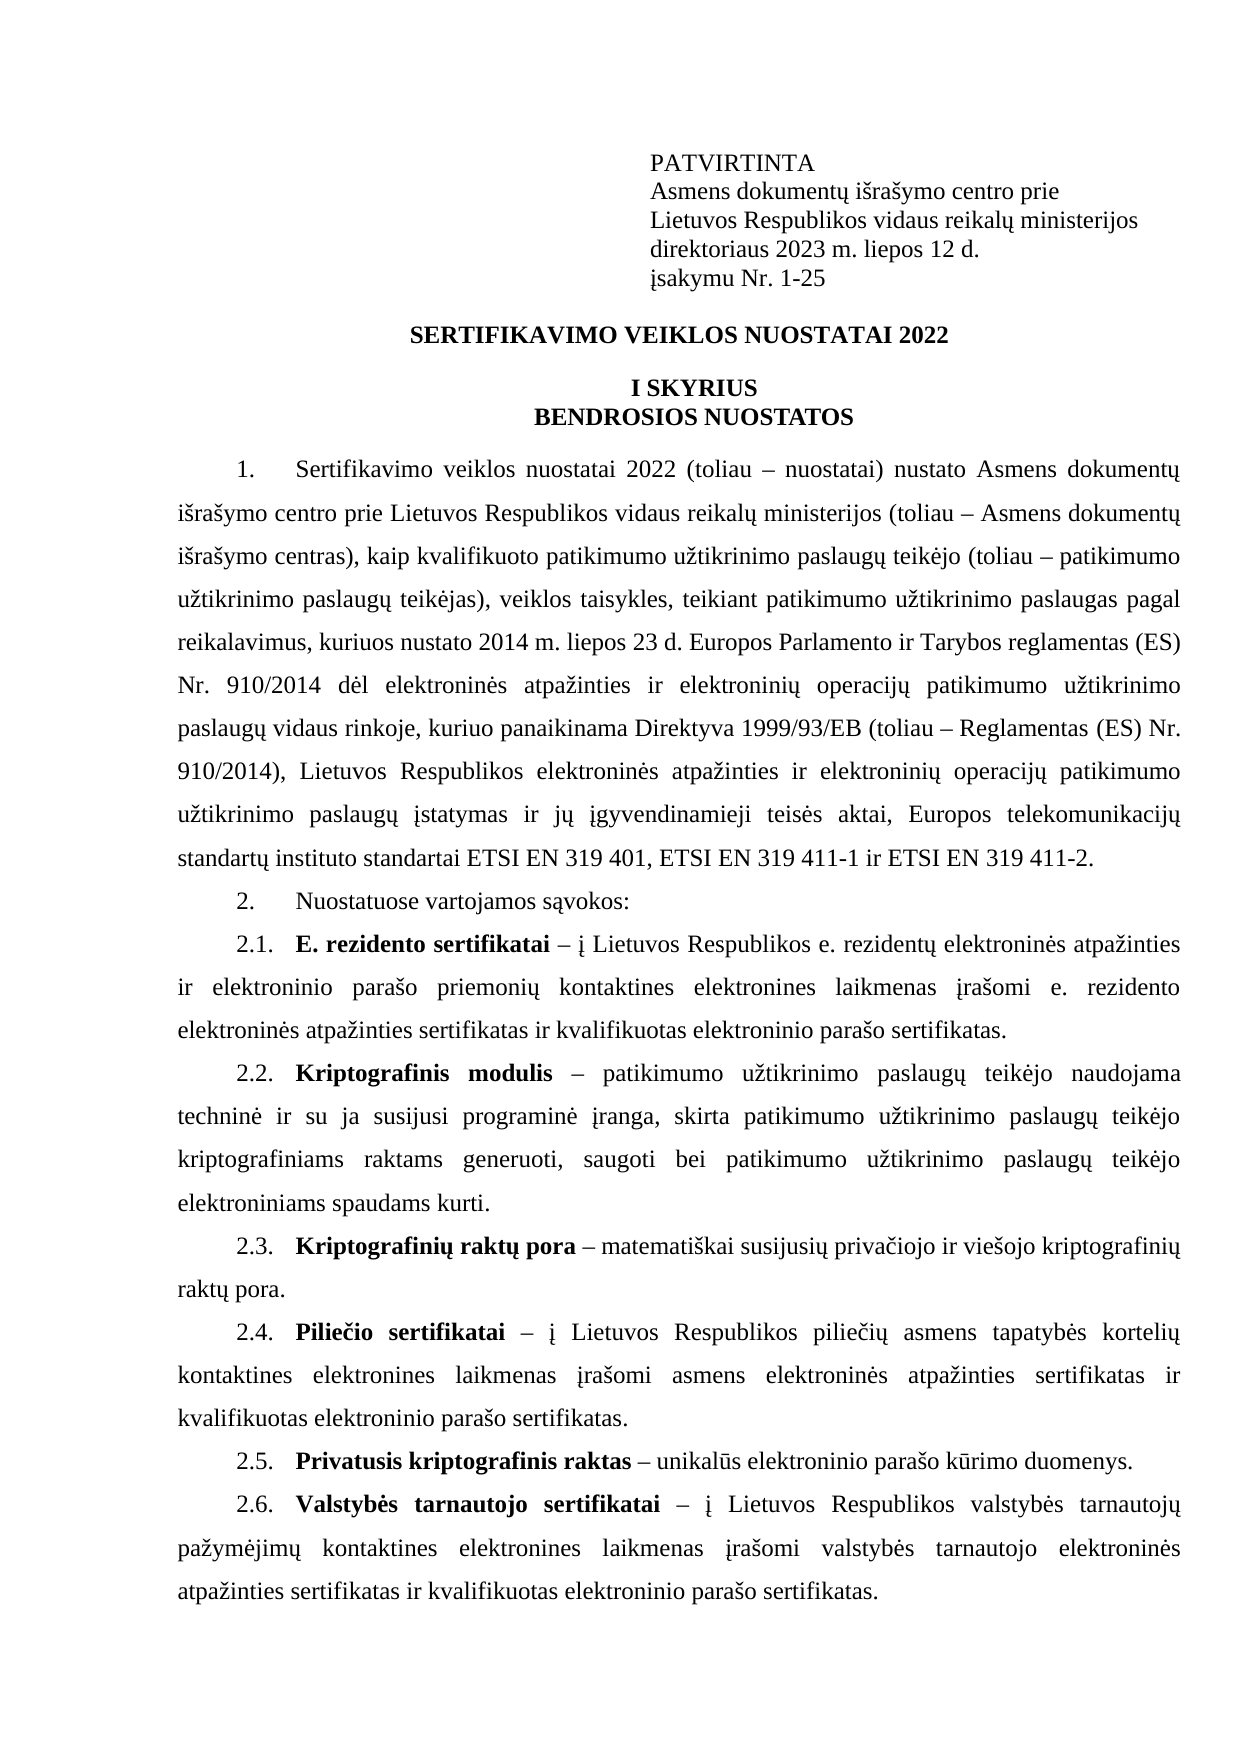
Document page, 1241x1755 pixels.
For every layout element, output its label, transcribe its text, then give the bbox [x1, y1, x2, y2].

text įsakymu Nr. 1-25 [650, 263, 1181, 291]
text direktoriaus 2023 m. liepos 12 d. [650, 234, 1181, 263]
text SERTIFIKAVIMO VEIKLOS NUOSTATAI 2022 [177, 320, 1181, 349]
text 2.1. E. rezidento sertifikatai – į Lietuvos Respublikos e. rezidentų elektroninės atpažinties ir elektroninio parašo priemonių kontaktines elektronines laikmenas įrašomi e. rezidento elektroninės atpažinties sertifikatas ir kvalifikuotas elektroninio parašo sertifikatas. [177, 929, 1181, 1044]
text 2.6. Valstybės tarnautojo sertifikatai – į Lietuvos Respublikos valstybės tarnautojų pažymėjimų kontaktines elektronines laikmenas įrašomi valstybės tarnautojo elektroninės atpažinties sertifikatas ir kvalifikuotas elektroninio parašo sertifikatas. [177, 1489, 1181, 1604]
text 2.5. Privatusis kriptografinis raktas – unikalūs elektroninio parašo kūrimo duomenys. [177, 1446, 1181, 1475]
text 2.4. Piliečio sertifikatai – į Lietuvos Respublikos piliečių asmens tapatybės kortelių kontaktines elektronines laikmenas įrašomi asmens elektroninės atpažinties sertifikatas ir kvalifikuotas elektroninio parašo sertifikatas. [177, 1317, 1181, 1432]
text I SKYRIUS [177, 373, 1181, 402]
text 2.2. Kriptografinis modulis – patikimumo užtikrinimo paslaugų teikėjo naudojama techninė ir su ja susijusi programinė įranga, skirta patikimumo užtikrinimo paslaugų teikėjo kriptografiniams raktams generuoti, saugoti bei patikimumo užtikrinimo paslaugų teikėjo elektroniniams spaudams kurti. [177, 1058, 1181, 1216]
text BENDROSIOS NUOSTATOS [177, 402, 1181, 430]
text 1. Sertifikavimo veiklos nuostatai 2022 (toliau – nuostatai) nustato Asmens dokumentų išrašymo centro prie Lietuvos Respublikos vidaus reikalų ministerijos (toliau – Asmens dokumentų išrašymo centras), kaip kvalifikuoto patikimumo užtikrinimo paslaugų teikėjo (toliau – patikimumo užtikrinimo paslaugų teikėjas), veiklos taisykles, teikiant patikimumo užtikrinimo paslaugas pagal reikalavimus, kuriuos nustato 2014 m. liepos 23 d. Europos Parlamento ir Tarybos reglamentas (ES) Nr. 910/2014 dėl elektroninės atpažinties ir elektroninių operacijų patikimumo užtikrinimo paslaugų vidaus rinkoje, kuriuo panaikinama Direktyva 1999/93/EB (toliau – Reglamentas (ES) Nr. 910/2014), Lietuvos Respublikos elektroninės atpažinties ir elektroninių operacijų patikimumo užtikrinimo paslaugų įstatymas ir jų įgyvendinamieji teisės aktai, Europos telekomunikacijų standartų instituto standartai ETSI EN 319 401, ETSI EN 319 411-1 ir ETSI EN 319 411-2. [177, 454, 1181, 871]
text 2.3. Kriptografinių raktų pora – matematiškai susijusių privačiojo ir viešojo kriptografinių raktų pora. [177, 1231, 1181, 1303]
text PATVIRTINTA [650, 148, 1181, 176]
text 2. Nuostatuose vartojamos sąvokos: [177, 886, 1181, 914]
text Lietuvos Respublikos vidaus reikalų ministerijos [650, 205, 1181, 234]
text Asmens dokumentų išrašymo centro prie [650, 176, 1181, 205]
